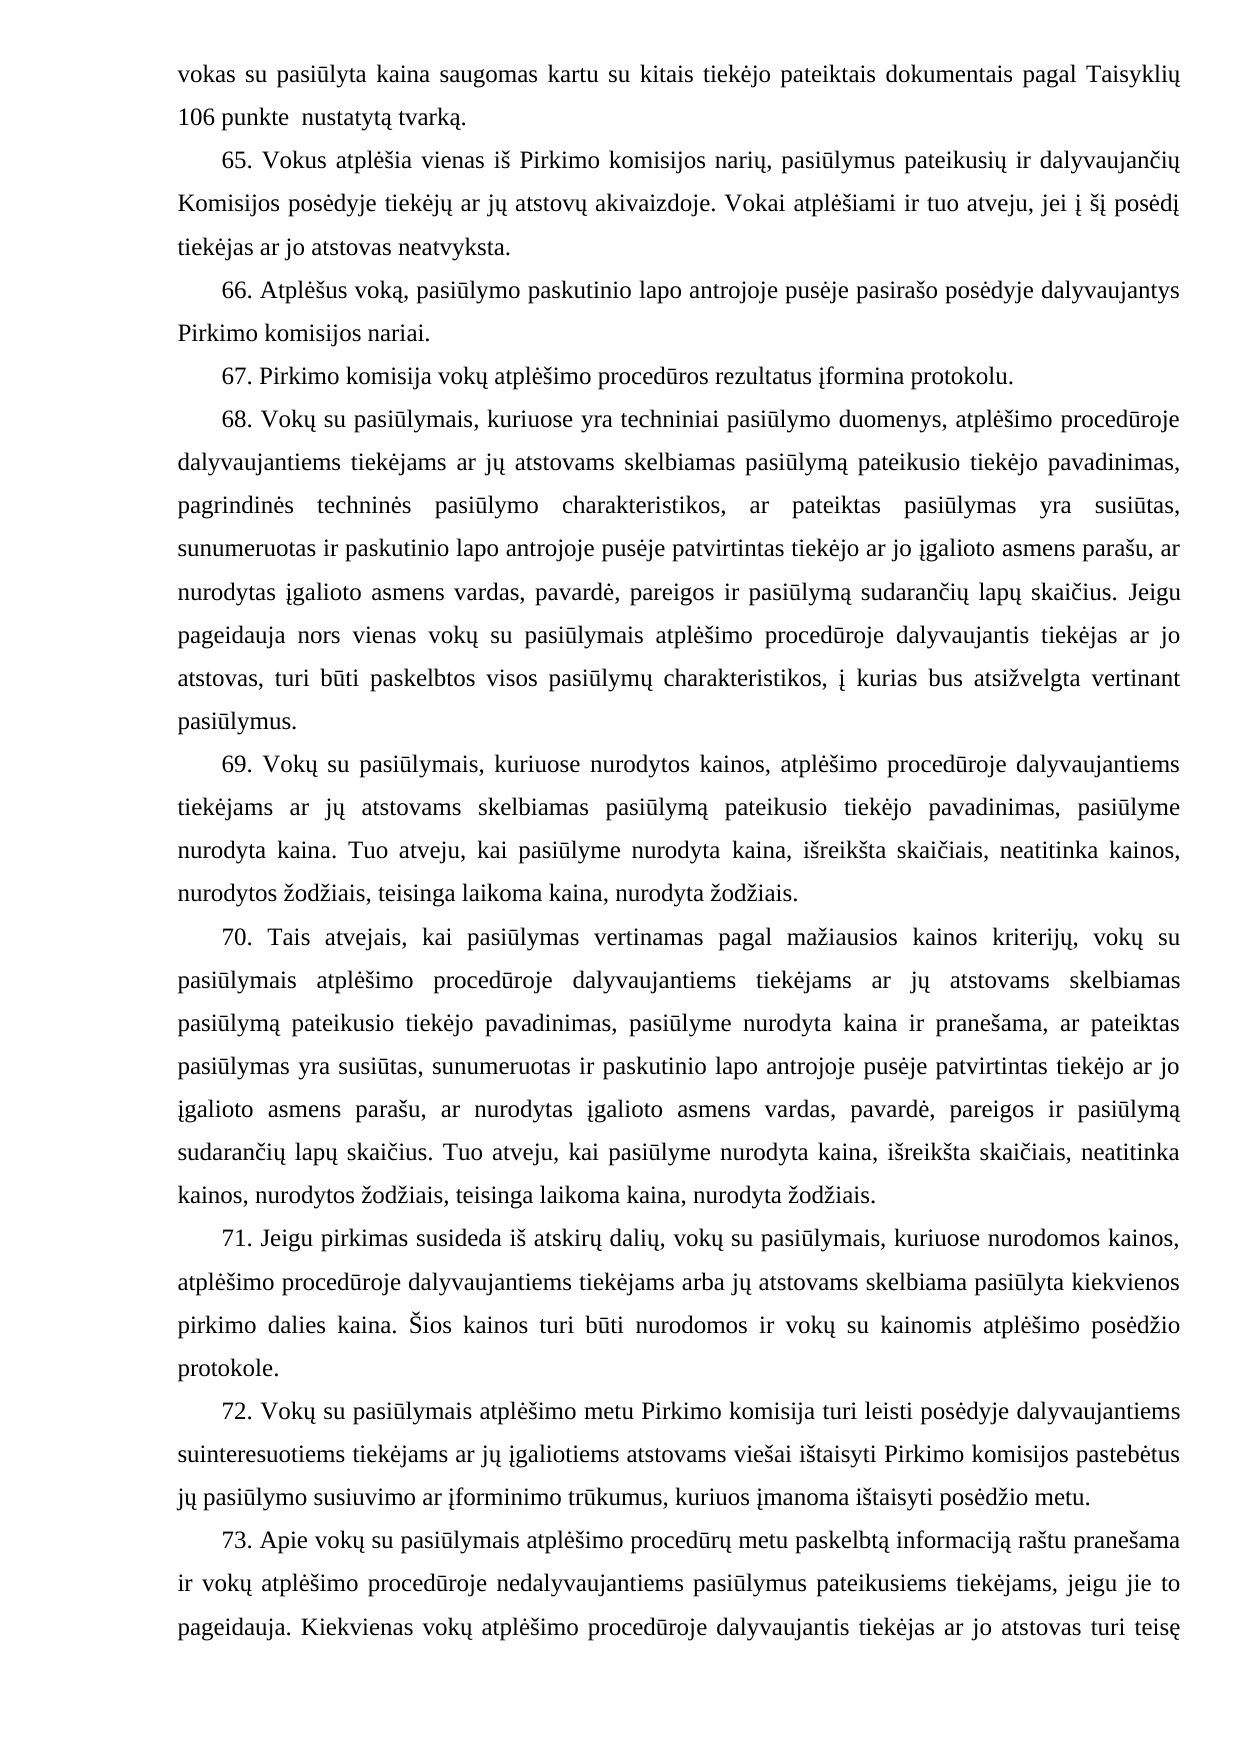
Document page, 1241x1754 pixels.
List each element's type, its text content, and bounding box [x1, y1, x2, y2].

text 68. Vokų su pasiūlymais, kuriuose yra techniniai pasiūlymo duomenys, atplėšimo procedūroje dalyvaujantiems tiekėjams ar jų atstovams skelbiamas pasiūlymą pateikusio tiekėjo pavadinimas, pagrindinės techninės pasiūlymo charakteristikos, ar pateiktas pasiūlymas yra susiūtas, sunumeruotas ir paskutinio lapo antrojoje pusėje patvirtintas tiekėjo ar jo įgalioto asmens parašu, ar nurodytas įgalioto asmens vardas, pavardė, pareigos ir pasiūlymą sudarančių lapų skaičius. Jeigu pageidauja nors vienas vokų su pasiūlymais atplėšimo procedūroje dalyvaujantis tiekėjas ar jo atstovas, turi būti paskelbtos visos pasiūlymų charakteristikos, į kurias bus atsižvelgta vertinant pasiūlymus. [177, 404, 1181, 735]
text 65. Vokus atplėšia vienas iš Pirkimo komisijos narių, pasiūlymus pateikusių ir dalyvaujančių Komisijos posėdyje tiekėjų ar jų atstovų akivaizdoje. Vokai atplėšiami ir tuo atveju, jei į šį posėdį tiekėjas ar jo atstovas neatvyksta. [177, 145, 1181, 260]
text 72. Vokų su pasiūlymais atplėšimo metu Pirkimo komisija turi leisti posėdyje dalyvaujantiems suinteresuotiems tiekėjams ar jų įgaliotiems atstovams viešai ištaisyti Pirkimo komisijos pastebėtus jų pasiūlymo susiuvimo ar įforminimo trūkumus, kuriuos įmanoma ištaisyti posėdžio metu. [177, 1396, 1181, 1511]
text 66. Atplėšus voką, pasiūlymo paskutinio lapo antrojoje pusėje pasirašo posėdyje dalyvaujantys Pirkimo komisijos nariai. [177, 275, 1181, 347]
text 69. Vokų su pasiūlymais, kuriuose nurodytos kainos, atplėšimo procedūroje dalyvaujantiems tiekėjams ar jų atstovams skelbiamas pasiūlymą pateikusio tiekėjo pavadinimas, pasiūlyme nurodyta kaina. Tuo atveju, kai pasiūlyme nurodyta kaina, išreikšta skaičiais, neatitinka kainos, nurodytos žodžiais, teisinga laikoma kaina, nurodyta žodžiais. [177, 749, 1181, 907]
text 67. Pirkimo komisija vokų atplėšimo procedūros rezultatus įformina protokolu. [177, 361, 1181, 390]
text 71. Jeigu pirkimas susideda iš atskirų dalių, vokų su pasiūlymais, kuriuose nurodomos kainos, atplėšimo procedūroje dalyvaujantiems tiekėjams arba jų atstovams skelbiama pasiūlyta kiekvienos pirkimo dalies kaina. Šios kainos turi būti nurodomos ir vokų su kainomis atplėšimo posėdžio protokole. [177, 1223, 1181, 1382]
text vokas su pasiūlyta kaina saugomas kartu su kitais tiekėjo pateiktais dokumentais pagal Taisyklių 106 punkte nustatytą tvarką. [177, 59, 1181, 131]
text 73. Apie vokų su pasiūlymais atplėšimo procedūrų metu paskelbtą informaciją raštu pranešama ir vokų atplėšimo procedūroje nedalyvaujantiems pasiūlymus pateikusiems tiekėjams, jeigu jie to pageidauja. Kiekvienas vokų atplėšimo procedūroje dalyvaujantis tiekėjas ar jo atstovas turi teisę [177, 1525, 1181, 1640]
text 70. Tais atvejais, kai pasiūlymas vertinamas pagal mažiausios kainos kriterijų, vokų su pasiūlymais atplėšimo procedūroje dalyvaujantiems tiekėjams ar jų atstovams skelbiamas pasiūlymą pateikusio tiekėjo pavadinimas, pasiūlyme nurodyta kaina ir pranešama, ar pateiktas pasiūlymas yra susiūtas, sunumeruotas ir paskutinio lapo antrojoje pusėje patvirtintas tiekėjo ar jo įgalioto asmens parašu, ar nurodytas įgalioto asmens vardas, pavardė, pareigos ir pasiūlymą sudarančių lapų skaičius. Tuo atveju, kai pasiūlyme nurodyta kaina, išreikšta skaičiais, neatitinka kainos, nurodytos žodžiais, teisinga laikoma kaina, nurodyta žodžiais. [177, 922, 1181, 1209]
